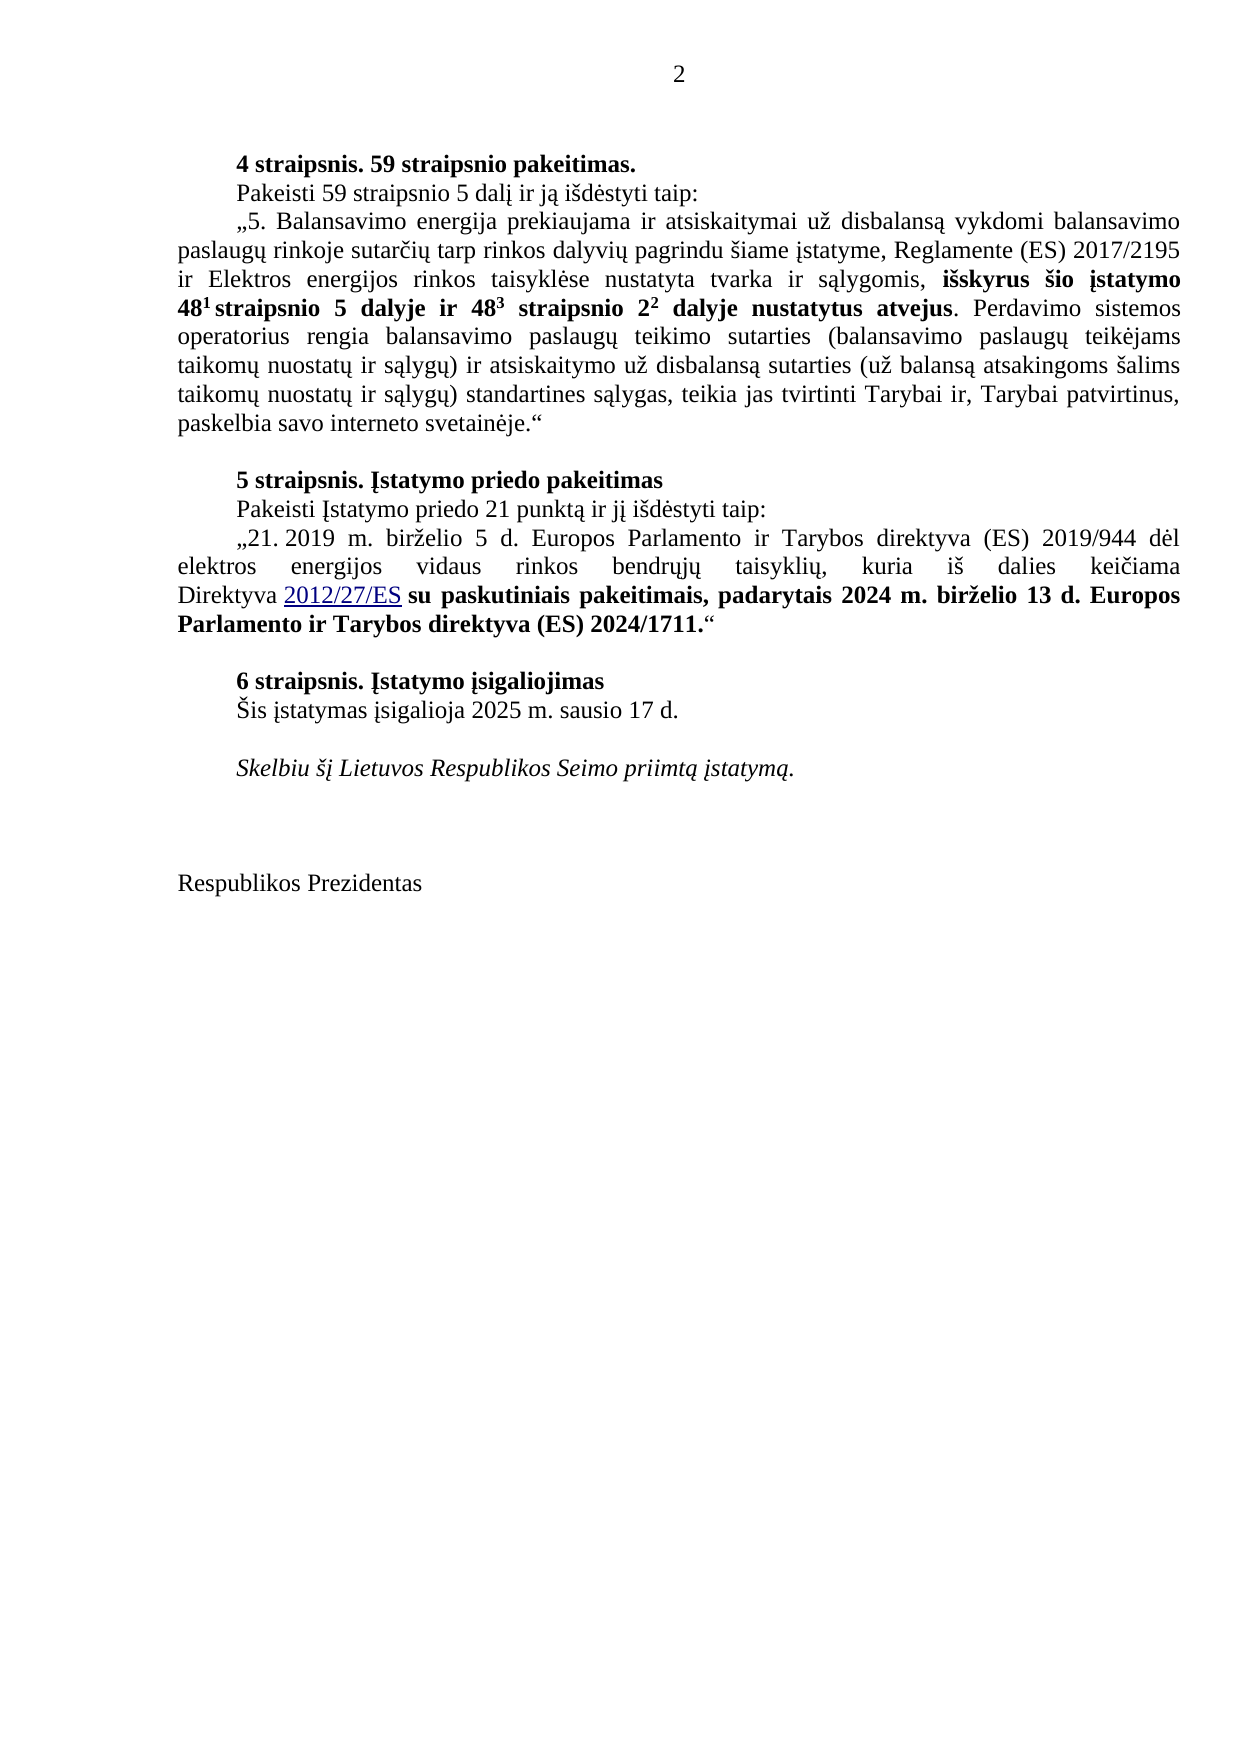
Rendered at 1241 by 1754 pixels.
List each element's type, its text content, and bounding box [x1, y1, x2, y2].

text 4 straipsnis. 59 straipsnio pakeitimas. [177, 149, 1181, 178]
text Pakeisti 59 straipsnio 5 dalį ir ją išdėstyti taip: [236, 178, 1181, 206]
text „21. 2019 m. birželio 5 d. Europos Parlamento ir Tarybos direktyva (ES) 2019/944 dėl elektros energijos vidaus rinkos bendrųjų taisyklių, kuria iš dalies keičiama Direktyva 2012/27/ES su paskutiniais pakeitimais, padarytais 2024 m. birželio 13 d. Europos Parlamento ir Tarybos direktyva (ES) 2024/1711.“ [177, 523, 1181, 638]
text Pakeisti Įstatymo priedo 21 punktą ir jį išdėstyti taip: [236, 494, 1181, 523]
text „5. Balansavimo energija prekiaujama ir atsiskaitymai už disbalansą vykdomi balansavimo paslaugų rinkoje sutarčių tarp rinkos dalyvių pagrindu šiame įstatyme, Reglamente (ES) 2017/2195 ir Elektros energijos rinkos taisyklėse nustatyta tvarka ir sąlygomis, išskyrus šio įstatymo 481 straipsnio 5 dalyje ir 483 straipsnio 22 dalyje nustatytus atvejus. Perdavimo sistemos operatorius rengia balansavimo paslaugų teikimo sutarties (balansavimo paslaugų teikėjams taikomų nuostatų ir sąlygų) ir atsiskaitymo už disbalansą sutarties (už balansą atsakingoms šalims taikomų nuostatų ir sąlygų) standartines sąlygas, teikia jas tvirtinti Tarybai ir, Tarybai patvirtinus, paskelbia savo interneto svetainėje.“ [177, 206, 1181, 436]
text 5 straipsnis. Įstatymo priedo pakeitimas [177, 465, 1181, 494]
text 6 straipsnis. Įstatymo įsigaliojimas [177, 666, 1181, 695]
text Šis įstatymas įsigalioja 2025 m. sausio 17 d. [236, 695, 1181, 724]
text Respublikos Prezidentas [177, 868, 1181, 896]
text Skelbiu šį Lietuvos Respublikos Seimo priimtą įstatymą. [236, 753, 1181, 781]
